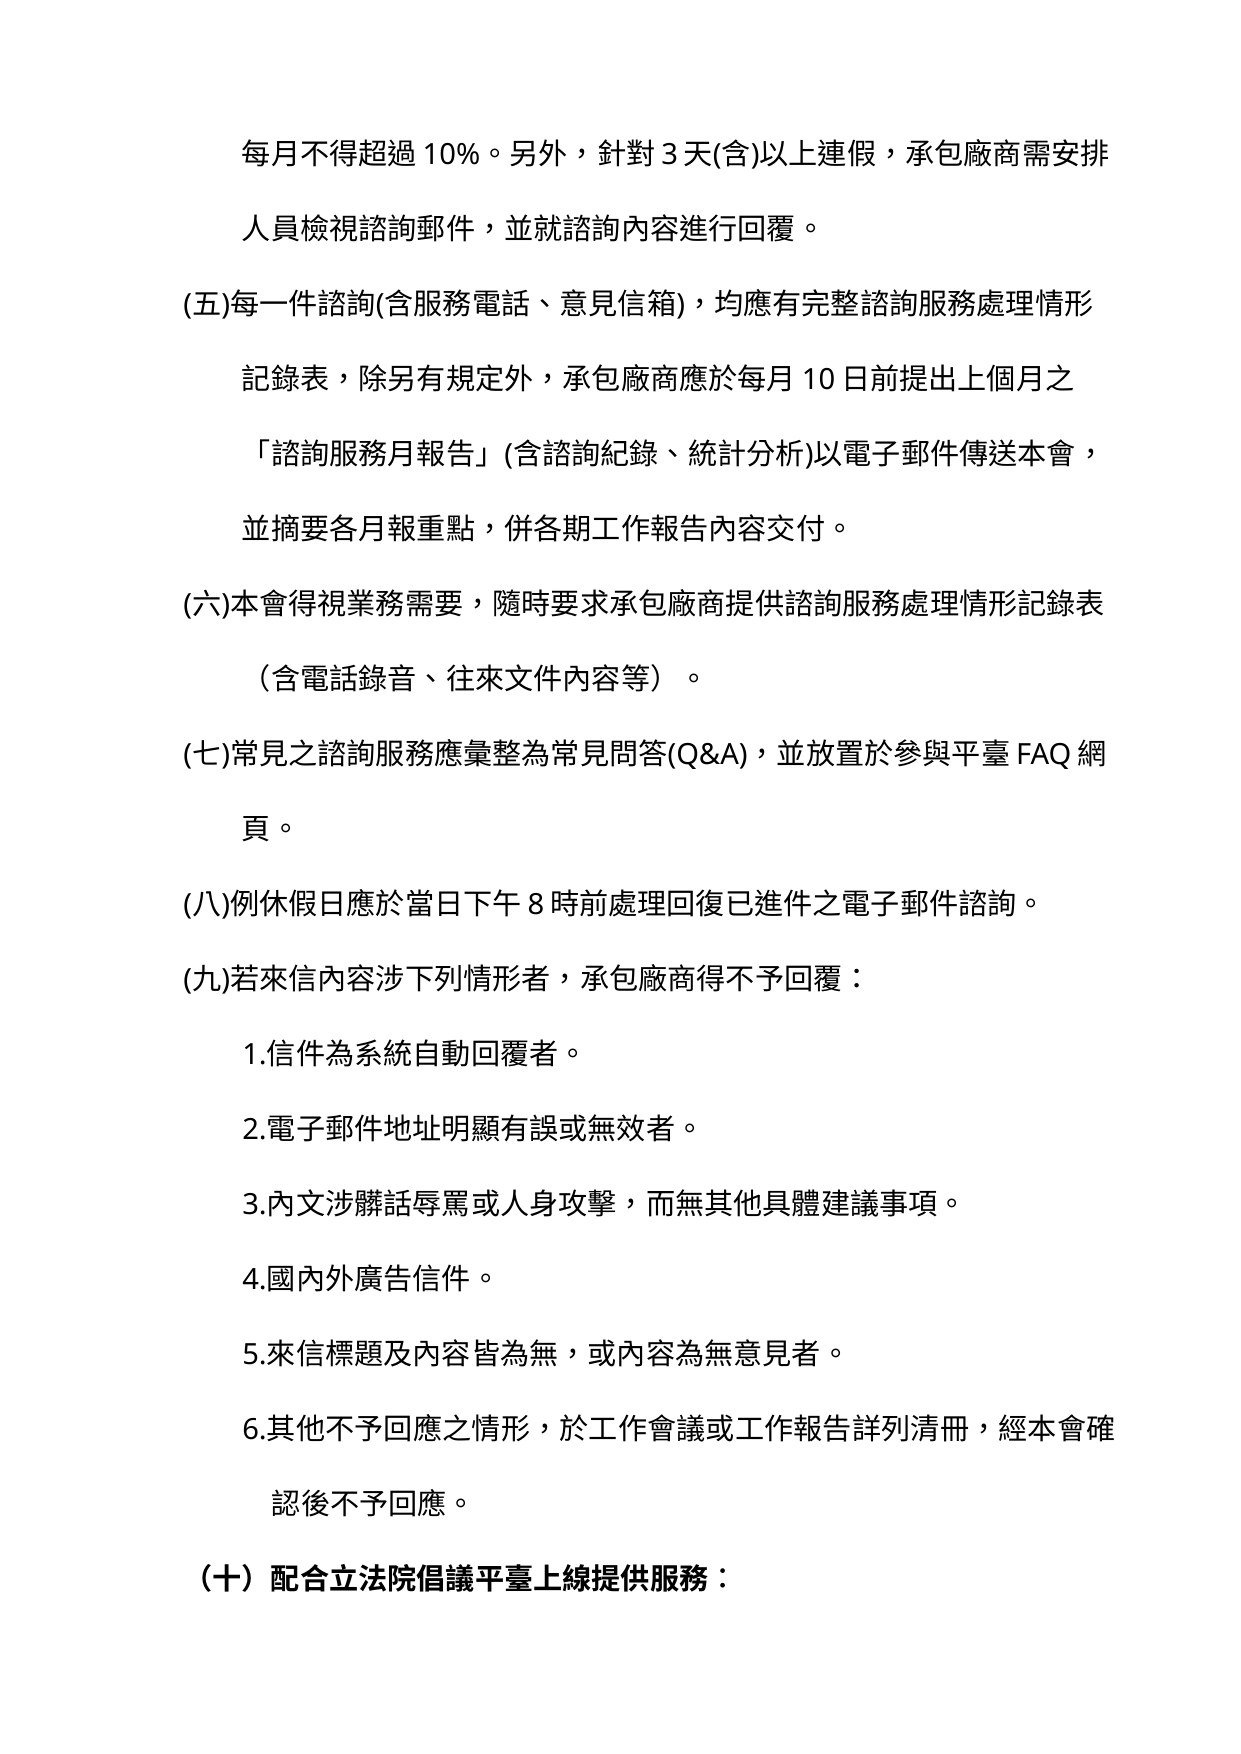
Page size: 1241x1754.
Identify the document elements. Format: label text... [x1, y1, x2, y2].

text 1.信件為系統自動回覆者。 [242, 1008, 1116, 1083]
text (九)若來信內容涉下列情形者，承包廠商得不予回覆： [183, 933, 1116, 1008]
text (六)本會得視業務需要，隨時要求承包廠商提供諮詢服務處理情形記錄表（含電話錄音、往來文件內容等）。 [183, 558, 1116, 708]
text (五)每一件諮詢(含服務電話、意見信箱)，均應有完整諮詢服務處理情形記錄表，除另有規定外，承包廠商應於每月10日前提出上個月之「諮詢服務月報告」(含諮詢紀錄、統計分析)以電子郵件傳送本會，並摘要各月報重點，併各期工作報告內容交付。 [183, 258, 1116, 558]
text (八)例休假日應於當日下午8時前處理回復已進件之電子郵件諮詢。 [183, 858, 1116, 933]
text 5.來信標題及內容皆為無，或內容為無意見者。 [242, 1308, 1116, 1383]
text （十）配合立法院倡議平臺上線提供服務︰ [183, 1533, 1116, 1608]
text 6.其他不予回應之情形，於工作會議或工作報告詳列清冊，經本會確認後不予回應。 [242, 1383, 1116, 1533]
text 2.電子郵件地址明顯有誤或無效者。 [242, 1083, 1116, 1158]
text (七)常見之諮詢服務應彙整為常見問答(Q&A)，並放置於參與平臺FAQ網頁。 [183, 708, 1116, 858]
text 3.內文涉髒話辱罵或人身攻擊，而無其他具體建議事項。 [242, 1158, 1116, 1233]
text 4.國內外廣告信件。 [242, 1233, 1116, 1308]
text 每月不得超過10%。另外，針對3天(含)以上連假，承包廠商需安排人員檢視諮詢郵件，並就諮詢內容進行回覆。 [183, 108, 1116, 258]
